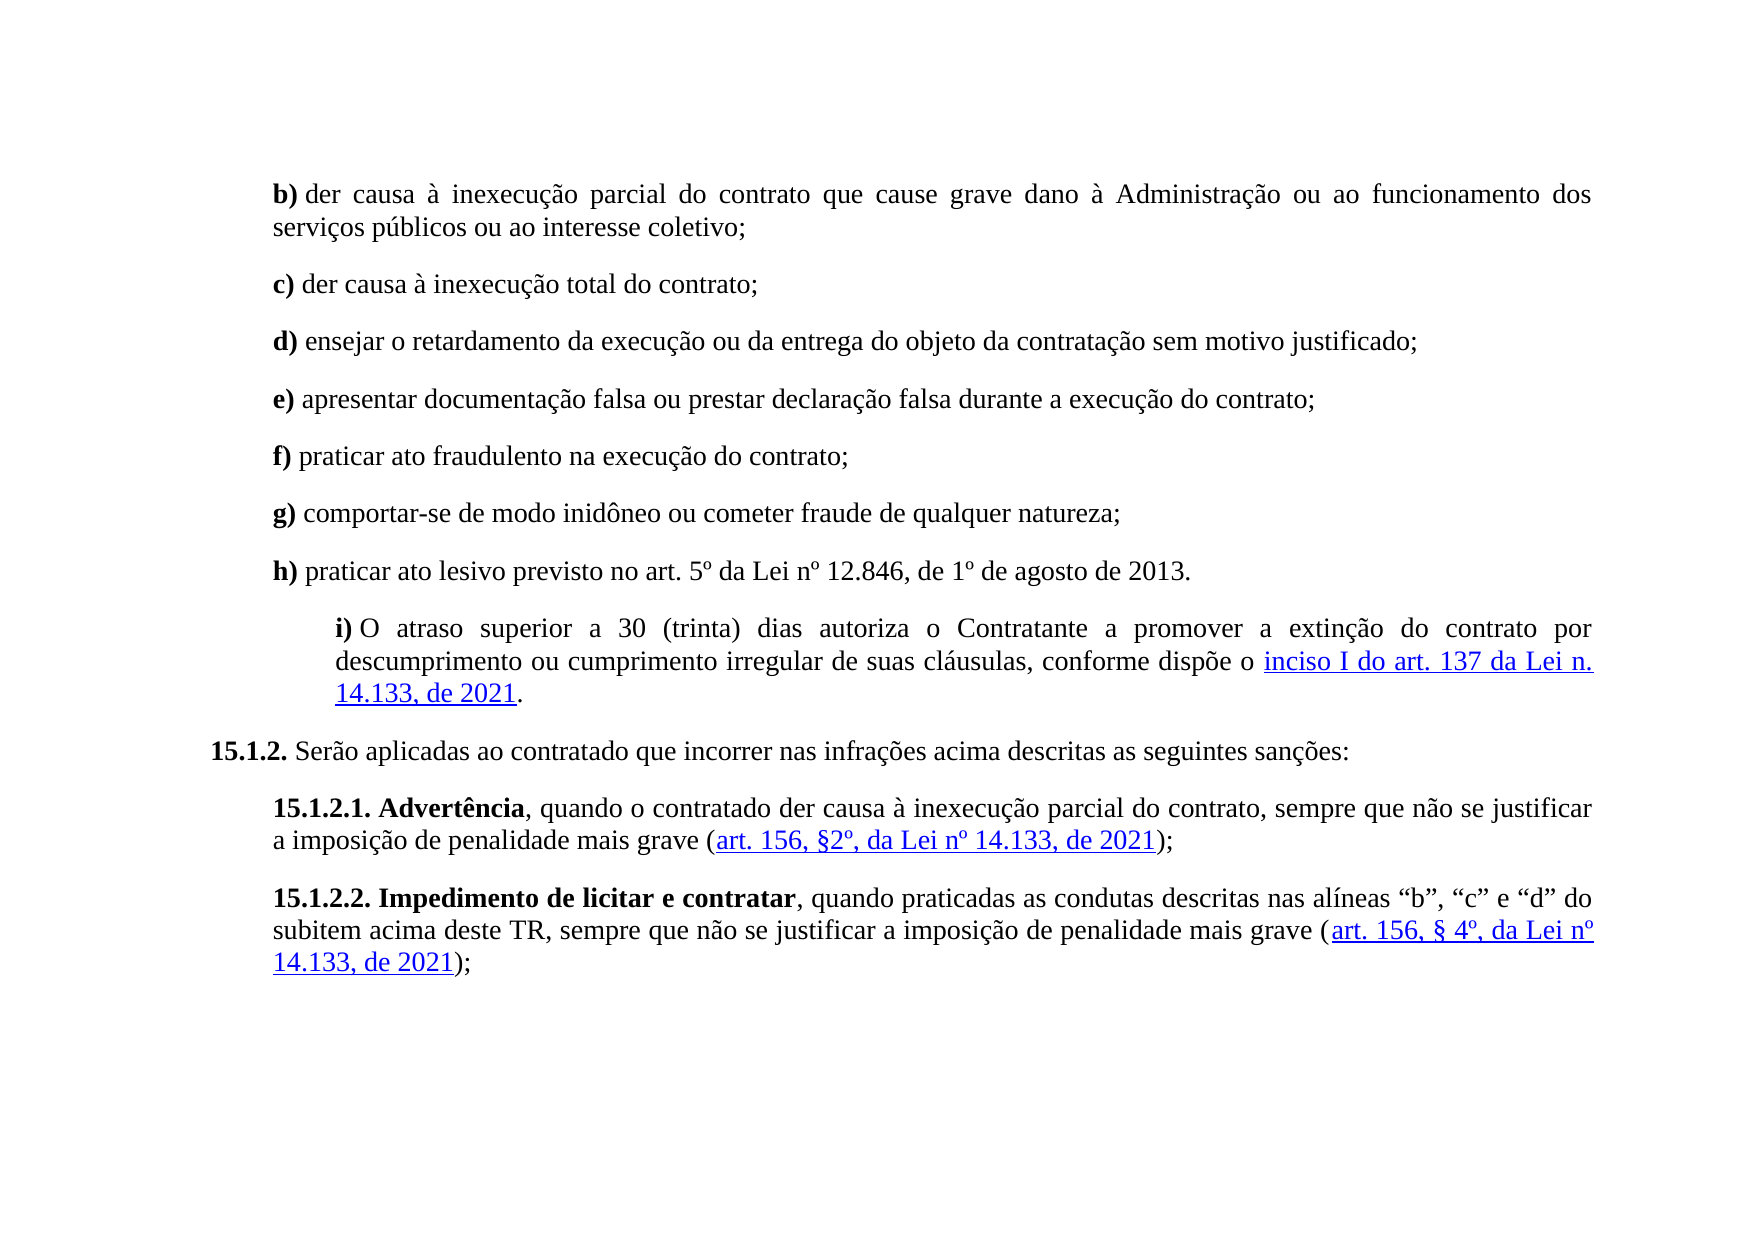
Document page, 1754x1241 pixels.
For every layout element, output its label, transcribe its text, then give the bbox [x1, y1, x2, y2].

text d) ensejar o retardamento da execução ou da entrega do objeto da contratação sem motivo justificado; [273, 324, 1594, 357]
text f) praticar ato fraudulento na execução do contrato; [273, 439, 1594, 472]
text 15.1.2. Serão aplicadas ao contratado que incorrer nas infrações acima descritas as seguintes sanções: [210, 733, 1594, 766]
text b) der causa à inexecução parcial do contrato que cause grave dano à Administração ou ao funcionamento dos serviços públicos ou ao interesse coletivo; [273, 177, 1594, 242]
text h) praticar ato lesivo previsto no art. 5º da Lei nº 12.846, de 1º de agosto de 2013. [273, 554, 1594, 586]
text c) der causa à inexecução total do contrato; [273, 267, 1594, 299]
text g) comportar-se de modo inidôneo ou cometer fraude de qualquer natureza; [273, 497, 1594, 529]
text e) apresentar documentação falsa ou prestar declaração falsa durante a execução do contrato; [273, 382, 1594, 414]
text 15.1.2.2. Impedimento de licitar e contratar, quando praticadas as condutas descritas nas alíneas “b”, “c” e “d” do subitem acima deste TR, sempre que não se justificar a imposição de penalidade mais grave (art. 156, § 4º, da Lei nº 14.133, de 2021); [273, 881, 1594, 978]
text i) O atraso superior a 30 (trinta) dias autoriza o Contratante a promover a extinção do contrato por descumprimento ou cumprimento irregular de suas cláusulas, conforme dispõe o inciso I do art. 137 da Lei n. 14.133, de 2021. [335, 611, 1594, 708]
text 15.1.2.1. Advertência, quando o contratado der causa à inexecução parcial do contrato, sempre que não se justificar a imposição de penalidade mais grave (art. 156, §2º, da Lei nº 14.133, de 2021); [273, 791, 1594, 856]
